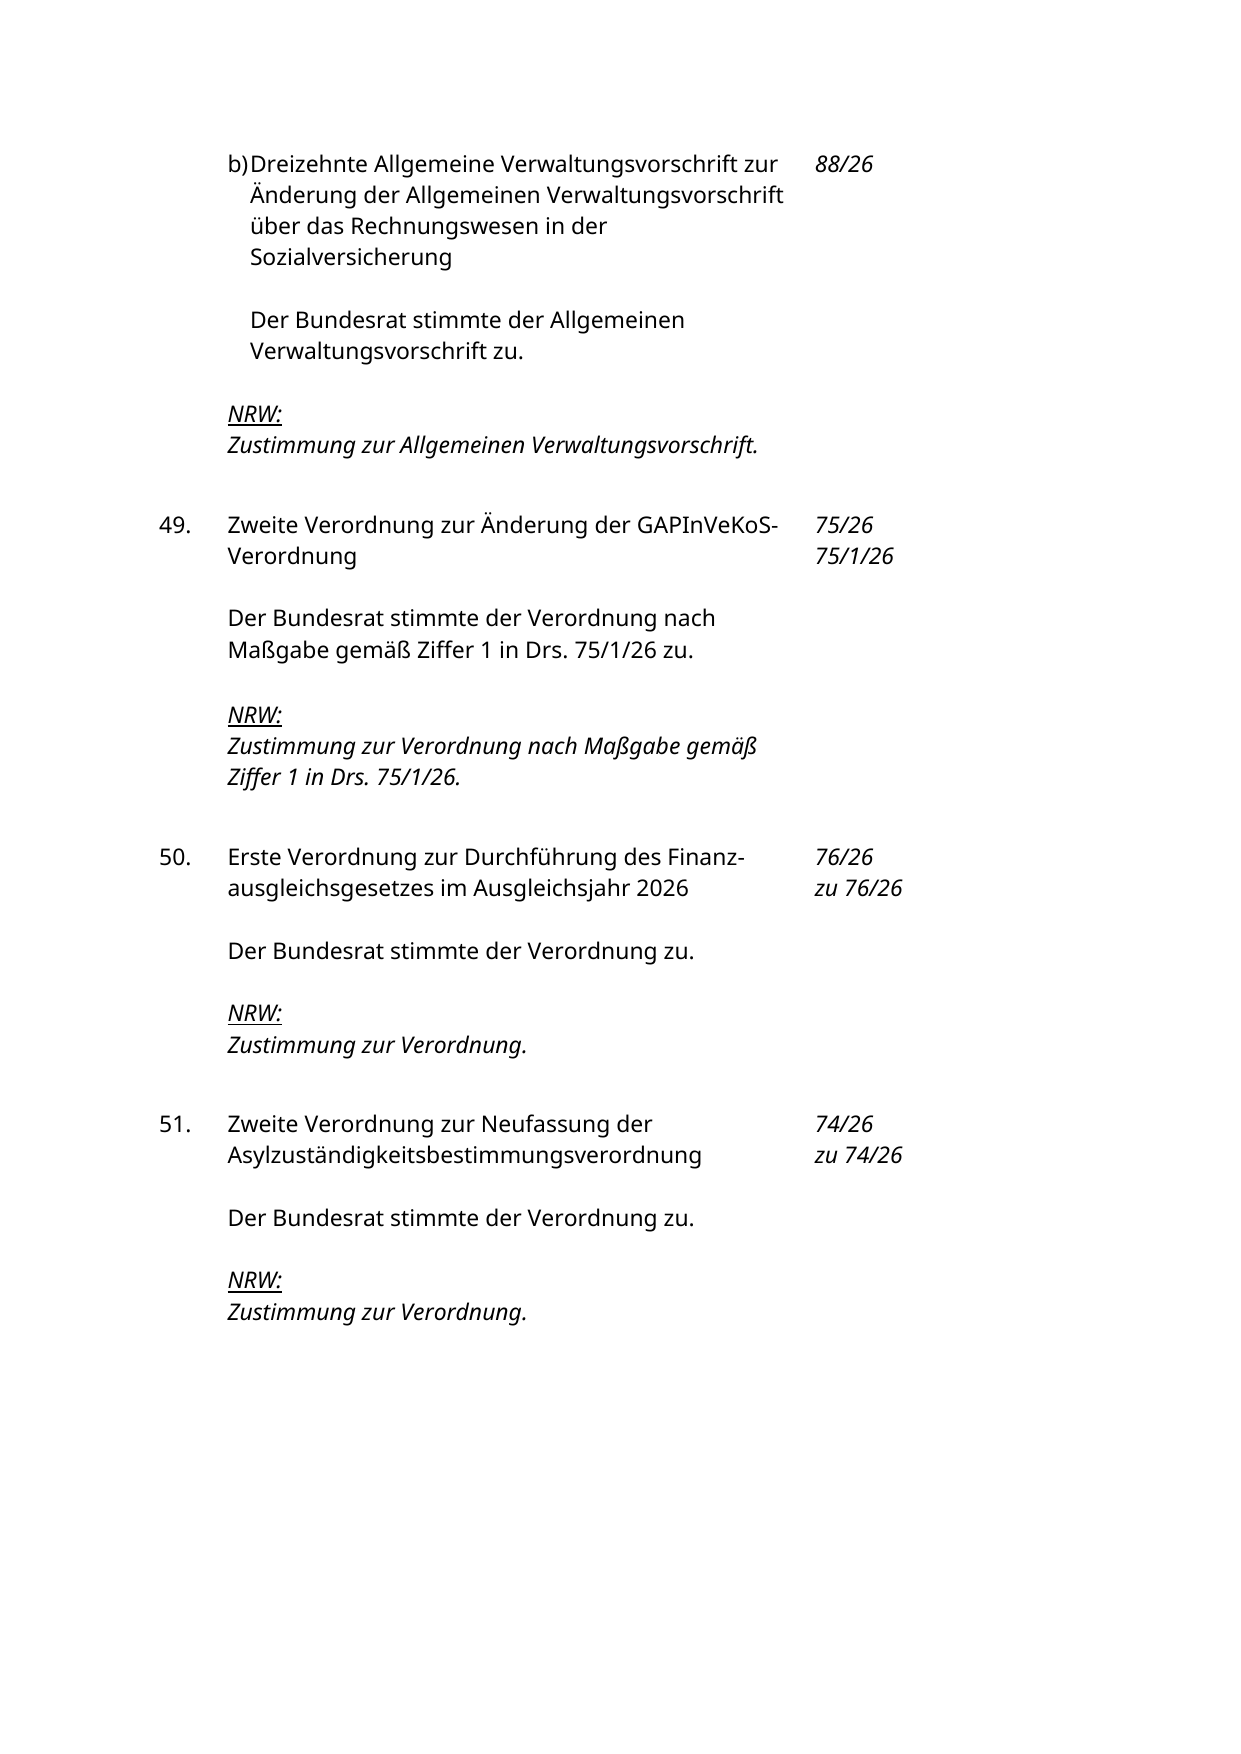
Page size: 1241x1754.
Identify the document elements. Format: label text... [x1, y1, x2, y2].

table_cell 51. [148, 1108, 216, 1375]
table_cell b) Dreizehnte Allgemeine Verwaltungsvorschrift zur Änderung der Allgemeinen Verwaltungsvorschrift über das Rechnungswesen in der Sozialversicherung Der Bundesrat stimmte der Allgemeinen Verwaltungsvorschrift zu. NRW: Zustimmung zur Allgemeinen Verwaltungsvorschrift. [216, 148, 803, 508]
table_cell 76/26 zu 76/26 [803, 841, 964, 1108]
table_cell 49. [148, 509, 216, 841]
table_cell 74/26 zu 74/26 [803, 1108, 964, 1375]
table_cell Zweite Verordnung zur Änderung der GAPInVeKoS-Verordnung Der Bundesrat stimmte der Verordnung nach Maßgabe gemäß Ziffer 1 in Drs. 75/1/26 zu. NRW: Zustimmung zur Verordnung nach Maßgabe gemäß Ziffer 1 in Drs. 75/1/26. [216, 509, 803, 841]
table_cell 50. [148, 841, 216, 1108]
table_cell Zweite Verordnung zur Neufassung der Asylzuständigkeitsbestimmungsverordnung Der Bundesrat stimmte der Verordnung zu. NRW: Zustimmung zur Verordnung. [216, 1108, 803, 1375]
table_cell Erste Verordnung zur Durchführung des Finanz­ausgleichsgesetzes im Ausgleichsjahr 2026 Der Bundesrat stimmte der Verordnung zu. NRW: Zustimmung zur Verordnung. [216, 841, 803, 1108]
table_cell 75/26 75/1/26 [803, 509, 964, 841]
table_cell [148, 148, 216, 508]
table_cell 88/26 [803, 148, 964, 508]
